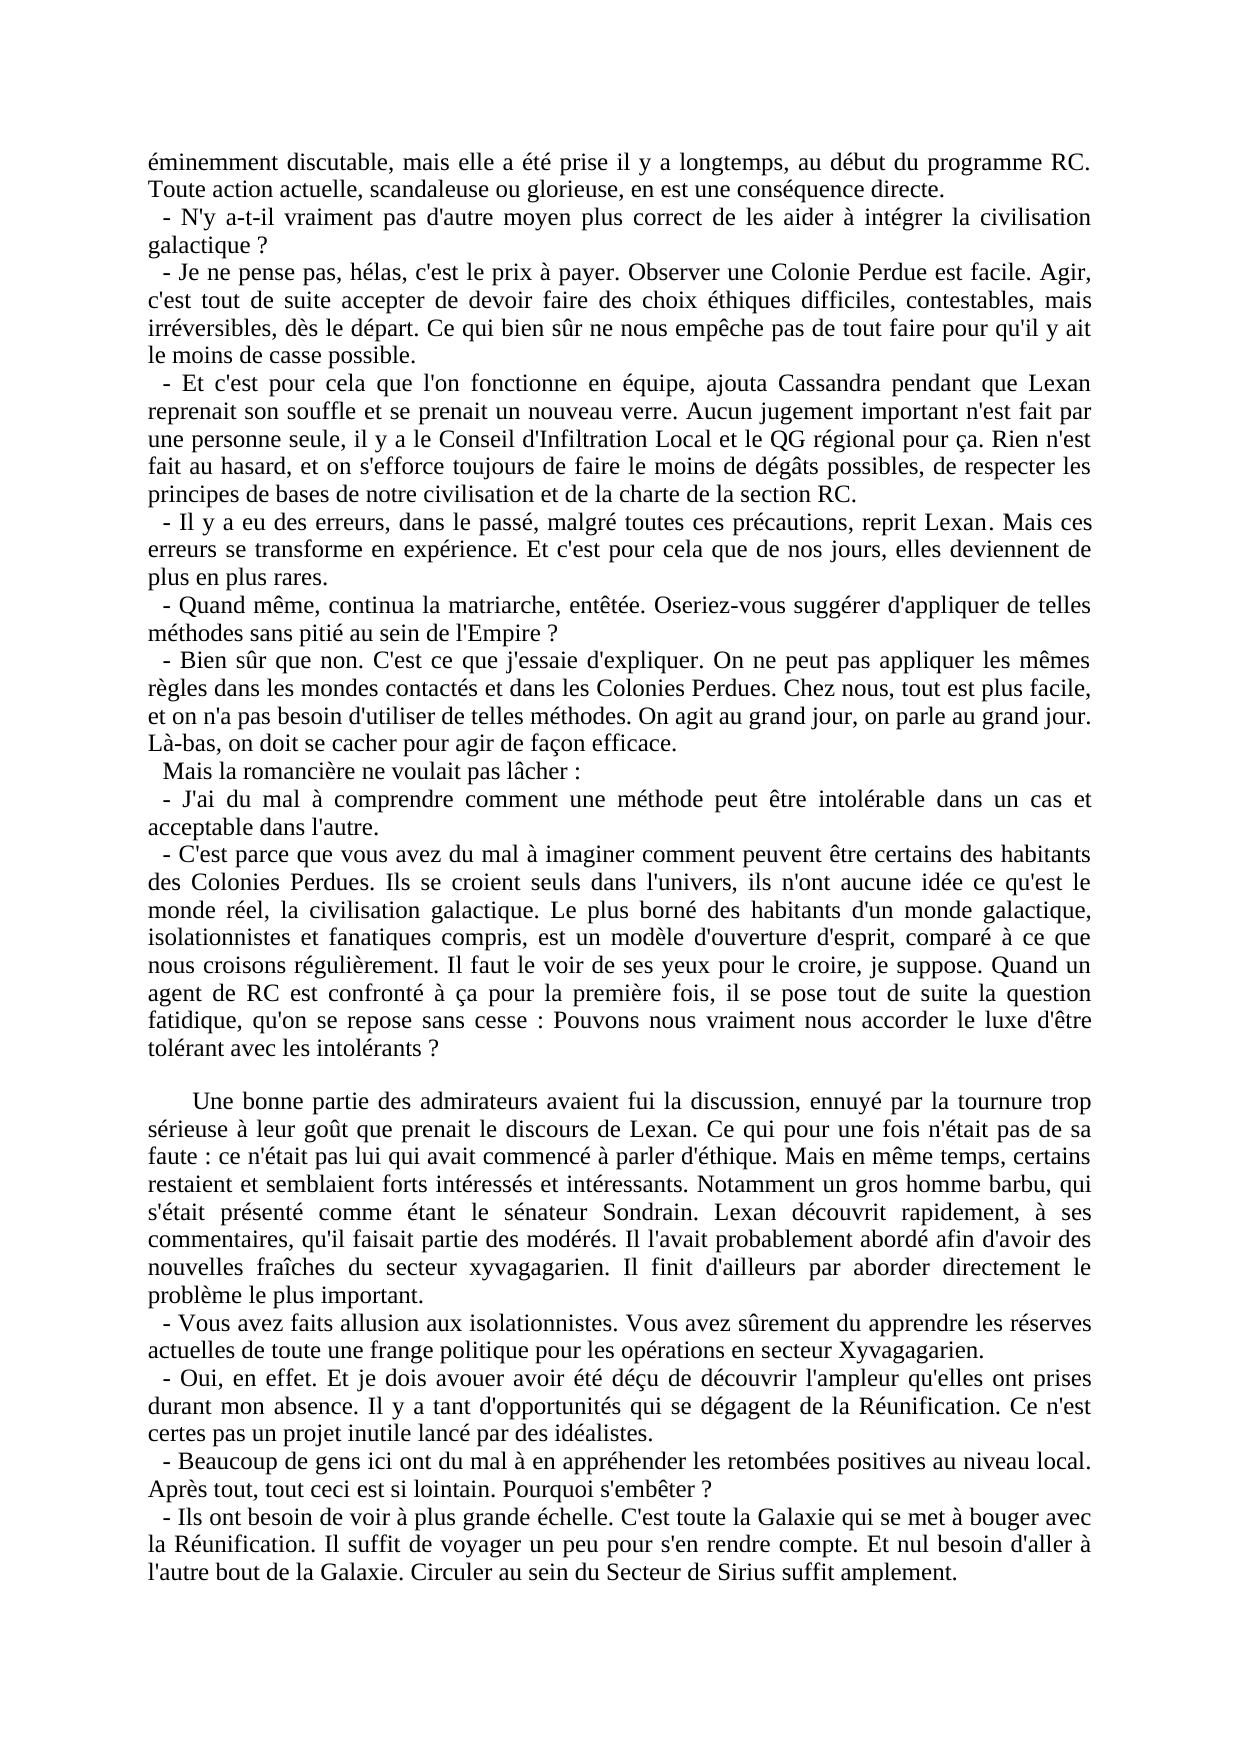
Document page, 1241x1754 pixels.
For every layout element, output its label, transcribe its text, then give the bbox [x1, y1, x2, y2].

text - Je ne pense pas, hélas, c'est le prix à payer. Observer une Colonie Perdue est facile. Agir, c'est tout de suite accepter de devoir faire des choix éthiques difficiles, contestables, mais irréversibles, dès le départ. Ce qui bien sûr ne nous empêche pas de tout faire pour qu'il y ait le moins de casse possible. [148, 258, 1093, 369]
text - Ils ont besoin de voir à plus grande échelle. C'est toute la Galaxie qui se met à bouger avec la Réunification. Il suffit de voyager un peu pour s'en rendre compte. Et nul besoin d'aller à l'autre bout de la Galaxie. Circuler au sein du Secteur de Sirius suffit amplement. [148, 1503, 1093, 1586]
text Une bonne partie des admirateurs avaient fui la discussion, ennuyé par la tournure trop sérieuse à leur goût que prenait le discours de Lexan. Ce qui pour une fois n'était pas de sa faute : ce n'était pas lui qui avait commencé à parler d'éthique. Mais en même temps, certains restaient et semblaient forts intéressés et intéressants. Notamment un gros homme barbu, qui s'était présenté comme étant le sénateur Sondrain. Lexan découvrit rapidement, à ses commentaires, qu'il faisait partie des modérés. Il l'avait probablement abordé afin d'avoir des nouvelles fraîches du secteur xyvagagarien. Il finit d'ailleurs par aborder directement le problème le plus important. [148, 1087, 1093, 1309]
text - Quand même, continua la matriarche, entêtée. Oseriez-vous suggérer d'appliquer de telles méthodes sans pitié au sein de l'Empire ? [148, 591, 1093, 646]
text Mais la romancière ne voulait pas lâcher : [148, 757, 1093, 785]
text - Il y a eu des erreurs, dans le passé, malgré toutes ces précautions, reprit Lexan. Mais ces erreurs se transforme en expérience. Et c'est pour cela que de nos jours, elles deviennent de plus en plus rares. [148, 508, 1093, 591]
text - Bien sûr que non. C'est ce que j'essaie d'expliquer. On ne peut pas appliquer les mêmes règles dans les mondes contactés et dans les Colonies Perdues. Chez nous, tout est plus facile, et on n'a pas besoin d'utiliser de telles méthodes. On agit au grand jour, on parle au grand jour. Là-bas, on doit se cacher pour agir de façon efficace. [148, 646, 1093, 757]
text - Vous avez faits allusion aux isolationnistes. Vous avez sûrement du apprendre les réserves actuelles de toute une frange politique pour les opérations en secteur Xyvagagarien. [148, 1309, 1093, 1364]
text - C'est parce que vous avez du mal à imaginer comment peuvent être certains des habitants des Colonies Perdues. Ils se croient seuls dans l'univers, ils n'ont aucune idée ce qu'est le monde réel, la civilisation galactique. Le plus borné des habitants d'un monde galactique, isolationnistes et fanatiques compris, est un modèle d'ouverture d'esprit, comparé à ce que nous croisons régulièrement. Il faut le voir de ses yeux pour le croire, je suppose. Quand un agent de RC est confronté à ça pour la première fois, il se pose tout de suite la question fatidique, qu'on se repose sans cesse : Pouvons nous vraiment nous accorder le luxe d'être tolérant avec les intolérants ? [148, 840, 1093, 1062]
text - Beaucoup de gens ici ont du mal à en appréhender les retombées positives au niveau local. Après tout, tout ceci est si lointain. Pourquoi s'embêter ? [148, 1447, 1093, 1503]
text - J'ai du mal à comprendre comment une méthode peut être intolérable dans un cas et acceptable dans l'autre. [148, 785, 1093, 840]
text - Et c'est pour cela que l'on fonctionne en équipe, ajouta Cassandra pendant que Lexan reprenait son souffle et se prenait un nouveau verre. Aucun jugement important n'est fait par une personne seule, il y a le Conseil d'Infiltration Local et le QG régional pour ça. Rien n'est fait au hasard, et on s'efforce toujours de faire le moins de dégâts possibles, de respecter les principes de bases de notre civilisation et de la charte de la section RC. [148, 369, 1093, 508]
text - Oui, en effet. Et je dois avouer avoir été déçu de découvrir l'ampleur qu'elles ont prises durant mon absence. Il y a tant d'opportunités qui se dégagent de la Réunification. Ce n'est certes pas un projet inutile lancé par des idéalistes. [148, 1364, 1093, 1447]
text éminemment discutable, mais elle a été prise il y a longtemps, au début du programme RC. Toute action actuelle, scandaleuse ou glorieuse, en est une conséquence directe. [148, 148, 1093, 203]
text - N'y a-t-il vraiment pas d'autre moyen plus correct de les aider à intégrer la civilisation galactique ? [148, 203, 1093, 258]
